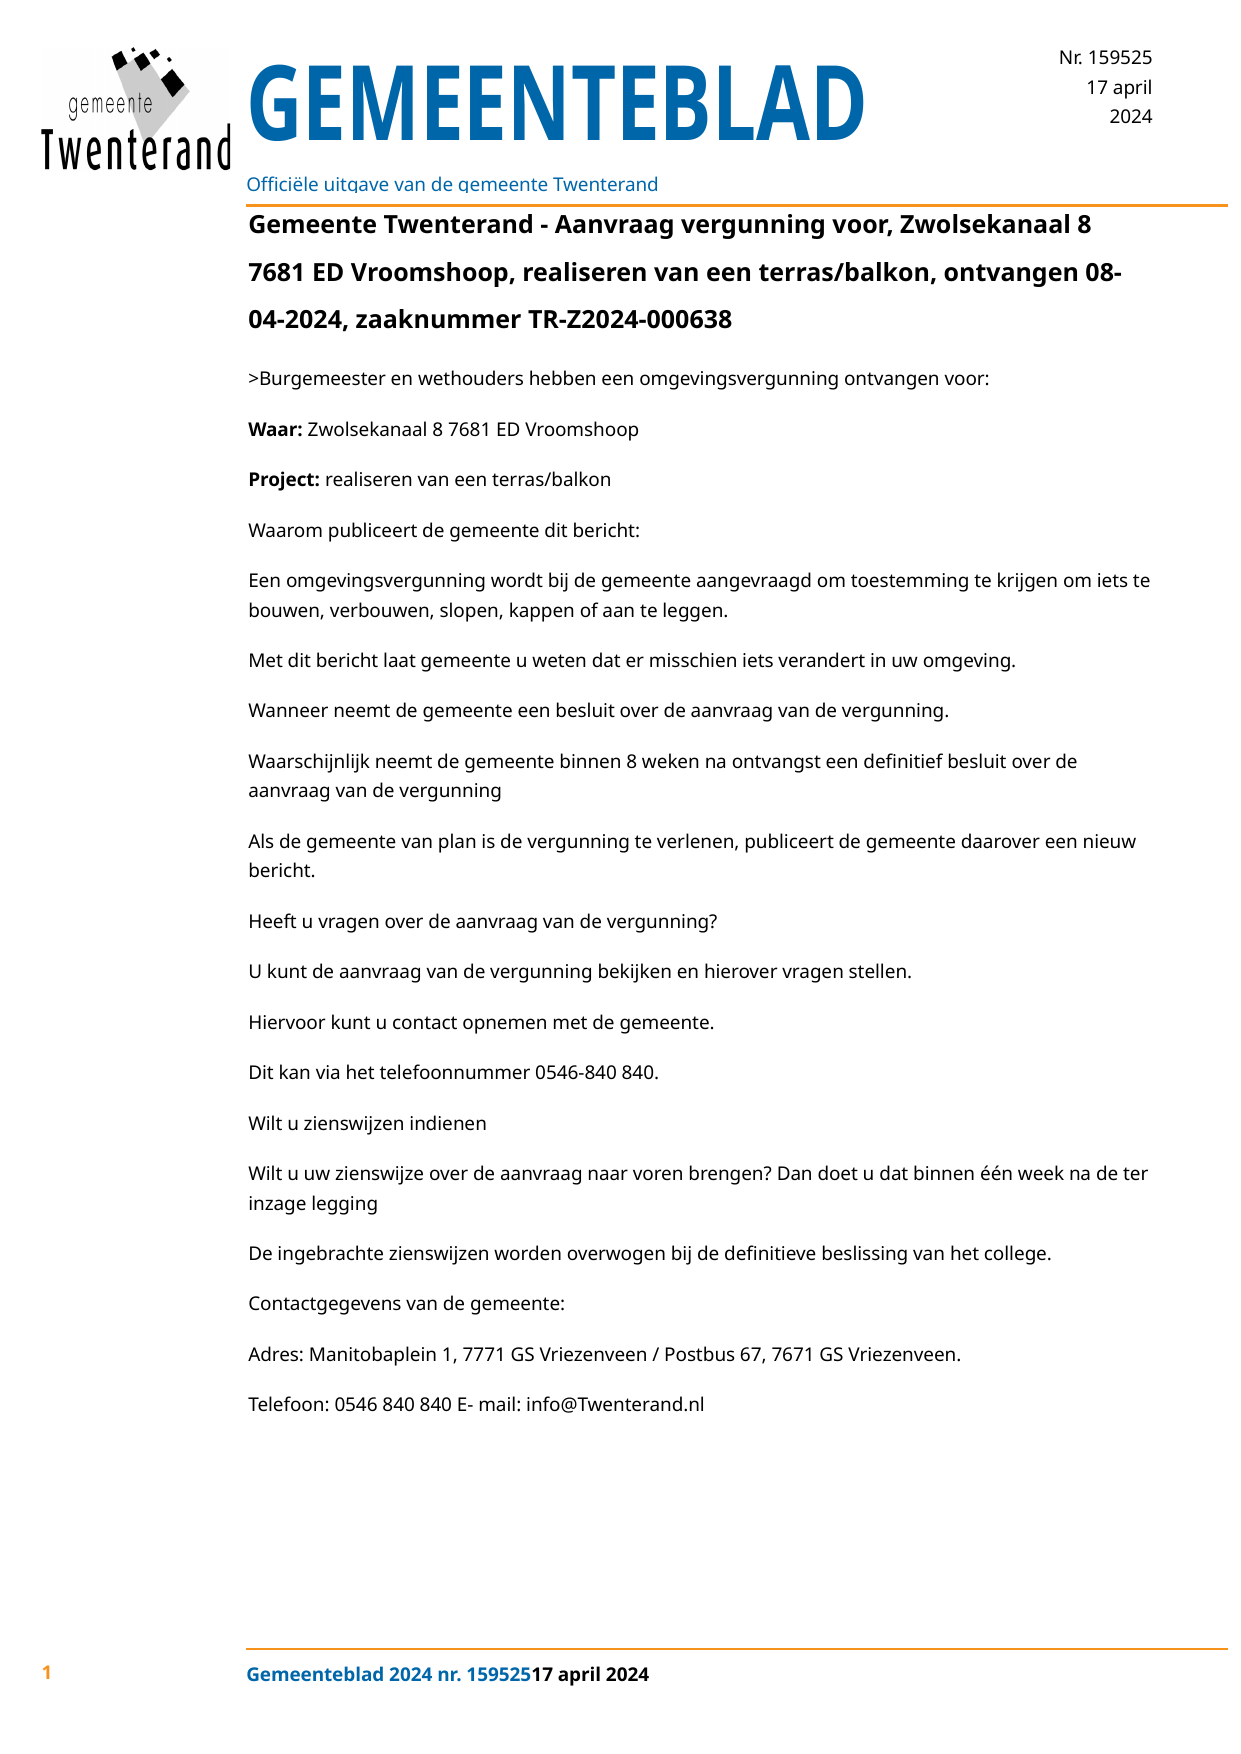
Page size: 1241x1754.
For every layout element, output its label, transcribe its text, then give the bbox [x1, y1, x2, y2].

text Wanneer neemt de gemeente een besluit over de aanvraag van de vergunning. [248, 698, 1152, 723]
text Heeft u vragen over de aanvraag van de vergunning? [248, 908, 1152, 934]
text Contactgegevens van de gemeente: [248, 1291, 1152, 1316]
text >Burgemeester en wethouders hebben een omgevingsvergunning ontvangen voor: [248, 366, 1152, 391]
text De ingebrachte zienswijzen worden overwogen bij de definitieve beslissing van het college. [248, 1240, 1152, 1266]
text Adres: Manitobaplein 1, 7771 GS Vriezenveen / Postbus 67, 7671 GS Vriezenveen. [248, 1341, 1152, 1367]
text Telefoon: 0546 840 840 E- mail: info@Twenterand.nl [248, 1391, 1152, 1417]
text Waarom publiceert de gemeente dit bericht: [248, 517, 1152, 542]
text Waar: Zwolsekanaal 8 7681 ED Vroomshoop [248, 416, 1152, 442]
text U kunt de aanvraag van de vergunning bekijken en hierover vragen stellen. [248, 958, 1152, 984]
picture [41, 47, 231, 172]
text Gemeente Twenterand - Aanvraag vergunning voor, Zwolsekanaal 8 7681 ED Vroomshoop, realiseren van een terras/balkon, ontvangen 08-04-2024, zaaknummer TR-Z2024-000638 [248, 207, 1152, 336]
text Project: realiseren van een terras/balkon [248, 466, 1152, 492]
text Dit kan via het telefoonnummer 0546-840 840. [248, 1059, 1152, 1085]
text Met dit bericht laat gemeente u weten dat er misschien iets verandert in uw omgeving. [248, 647, 1152, 673]
text Wilt u uw zienswijze over de aanvraag naar voren brengen? Dan doet u dat binnen één week na de ter inzage legging [248, 1160, 1152, 1215]
text Hiervoor kunt u contact opnemen met de gemeente. [248, 1009, 1152, 1034]
text Als de gemeente van plan is de vergunning te verlenen, publiceert de gemeente daarover een nieuw bericht. [248, 828, 1152, 883]
text Wilt u zienswijzen indienen [248, 1110, 1152, 1135]
text Waarschijnlijk neemt de gemeente binnen 8 weken na ontvangst een definitief besluit over de aanvraag van de vergunning [248, 748, 1152, 803]
text Een omgevingsvergunning wordt bij de gemeente aangevraagd om toestemming te krijgen om iets te bouwen, verbouwen, slopen, kappen of aan te leggen. [248, 567, 1152, 622]
